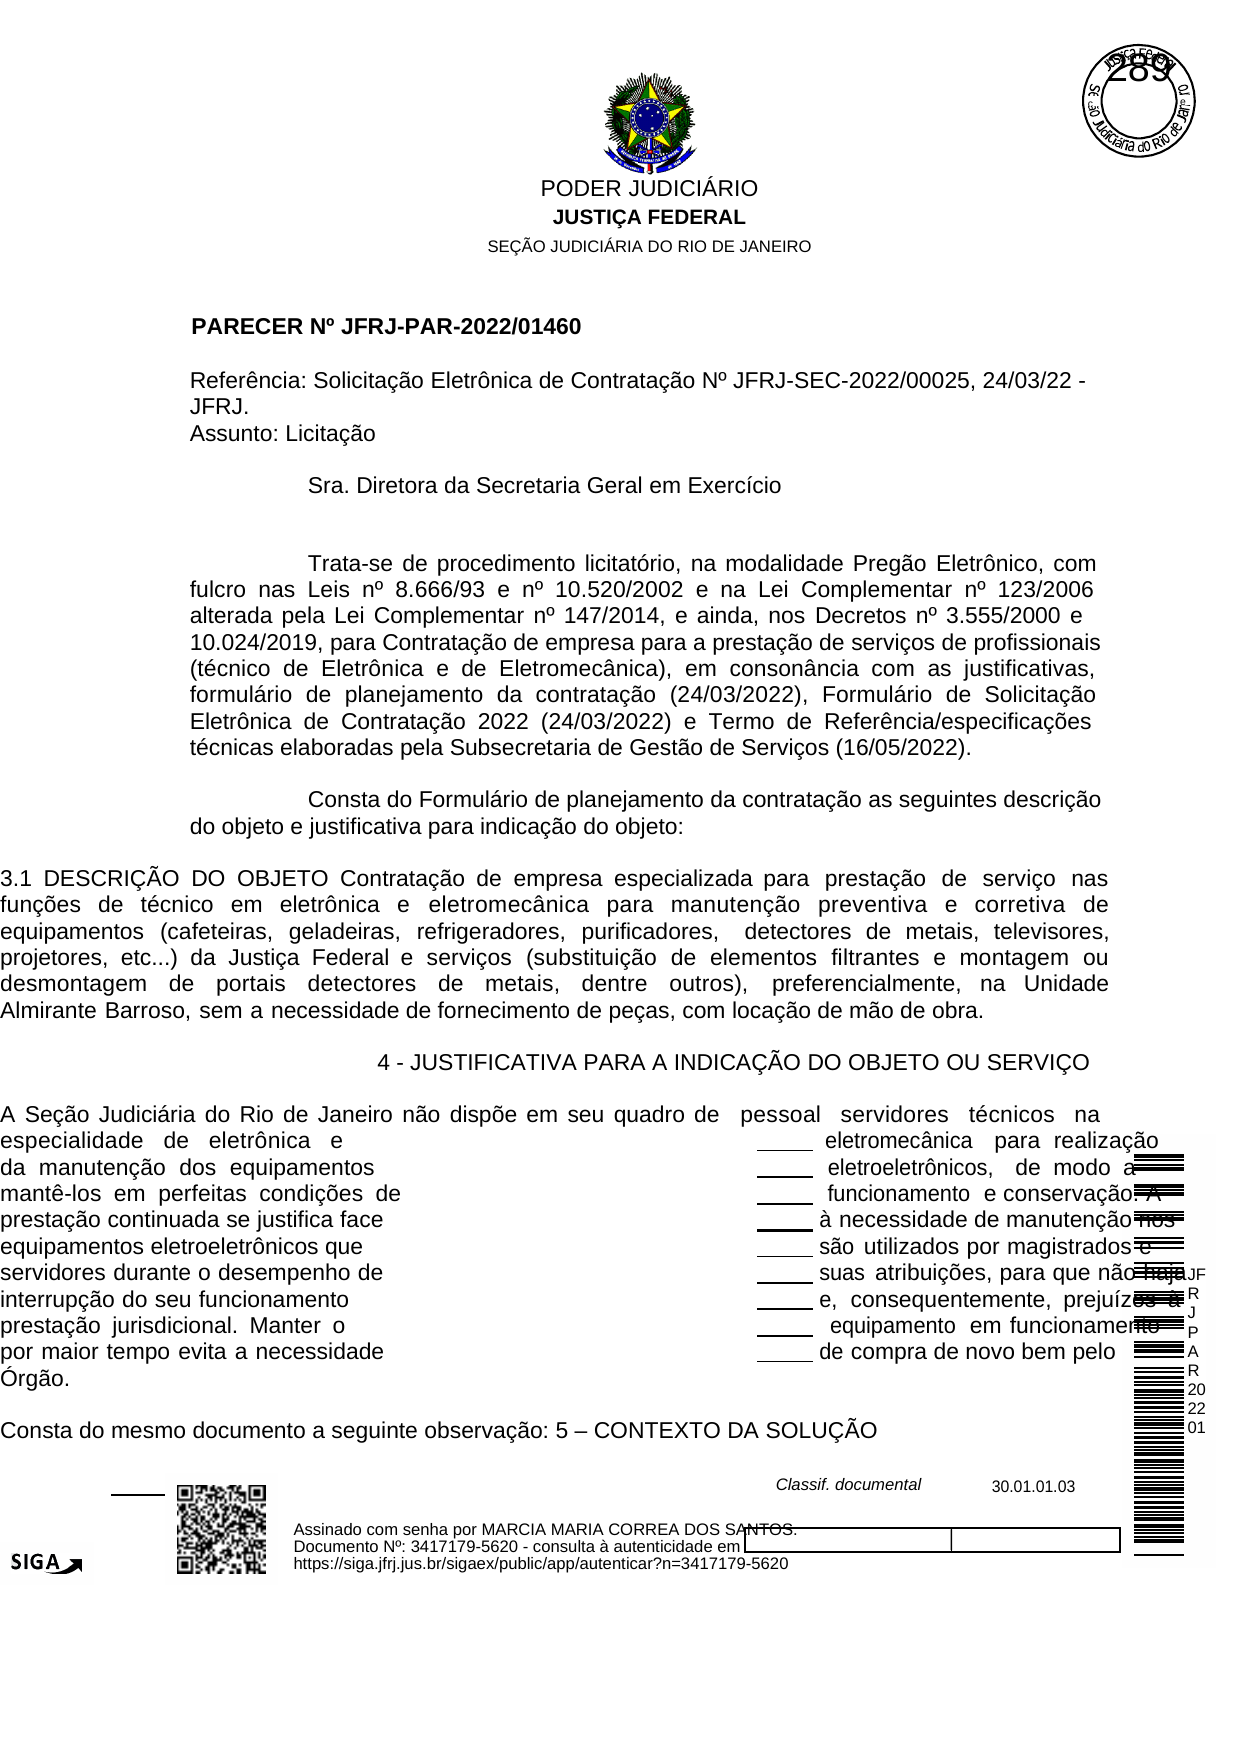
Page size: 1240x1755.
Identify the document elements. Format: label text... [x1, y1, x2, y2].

text Referência: Solicitação Eletrônica de Contratação Nº JFRJ-SEC-2022/00025, 24/03/22 - JFRJ. [189, 367, 1122, 420]
text SEÇÃO JUDICIÁRIA DO RIO DE JANEIRO [487, 237, 812, 256]
text PARECER Nº JFRJ-PAR-2022/01460 [191, 313, 1239, 339]
text JFRJPAR202201460A [1187, 1265, 1206, 1437]
text Assunto: Licitação [189, 420, 1239, 446]
text Sra. Diretora da Secretaria Geral em Exercício [308, 472, 1239, 498]
text 4 - JUSTIFICATIVA PARA A INDICAÇÃO DO OBJETO OU SERVIÇO [377, 1049, 1239, 1075]
text e [1180, 96, 1192, 105]
text PODER JUDICIÁRIO [487, 175, 812, 202]
text Consta do mesmo documento a seguinte observação: 5 – CONTEXTO DA SOLUÇÃO [0, 1417, 931, 1443]
text A Seção Judiciária do Rio de Janeiro não dispõe em seu quadro de pessoal servidores técnicos na especialidade de eletrônica e eletromecânica para realização da manutenção dos equipamentos eletroeletrônicos, de modo a mantê-los em perfeitas condições de funcionamento e conservação. A prestação continuada se justifica face à necessidade de manutenção nos equipamentos eletroeletrônicos que são utilizados por magistrados e servidores durante o desempenho de suas atribuições, para que não haja interrupção do seu funcionamento e, consequentemente, prejuízos à prestação jurisdicional. Manter o equipamento em funcionamento por maior tempo evita a necessidade de compra de novo bem pelo Órgão. [0, 1101, 1190, 1391]
text JUSTIÇA FEDERAL [487, 205, 812, 229]
text 3.1 DESCRIÇÃO DO OBJETO Contratação de empresa especializada para prestação de serviço nas funções de técnico em eletrônica e eletromecânica para manutenção preventiva e corretiva de equipamentos (cafeteiras, geladeiras, refrigeradores, purificadores, detectores de metais, televisores, projetores, etc...) da Justiça Federal e serviços (substituição de elementos filtrantes e montagem ou desmontagem de portais detectores de metais, dentre outros), preferencialmente, na Unidade Almirante Barroso, sem a necessidade de fornecimento de peças, com locação de mão de obra. [0, 865, 1109, 1023]
text Consta do Formulário de planejamento da contratação as seguintes descrição do objeto e justificativa para indicação do objeto: [189, 786, 1122, 839]
text ç [1088, 97, 1100, 106]
text Trata-se de procedimento licitatório, na modalidade Pregão Eletrônico, com fulcro nas Leis nº 8.666/93 e nº 10.520/2002 e na Lei Complementar nº 123/2006 alterada pela Lei Complementar nº 147/2014, e ainda, nos Decretos nº 3.555/2000 e 10.024/2019, para Contratação de empresa para a prestação de serviços de profissionais (técnico de Eletrônica e de Eletromecânica), em consonância com as justificativas, formulário de planejamento da contratação (24/03/2022), Formulário de Solicitação Eletrônica de Contratação 2022 (24/03/2022) e Termo de Referência/especificações técnicas elaboradas pela Subsecretaria de Gestão de Serviços (16/05/2022). [189, 550, 1122, 761]
